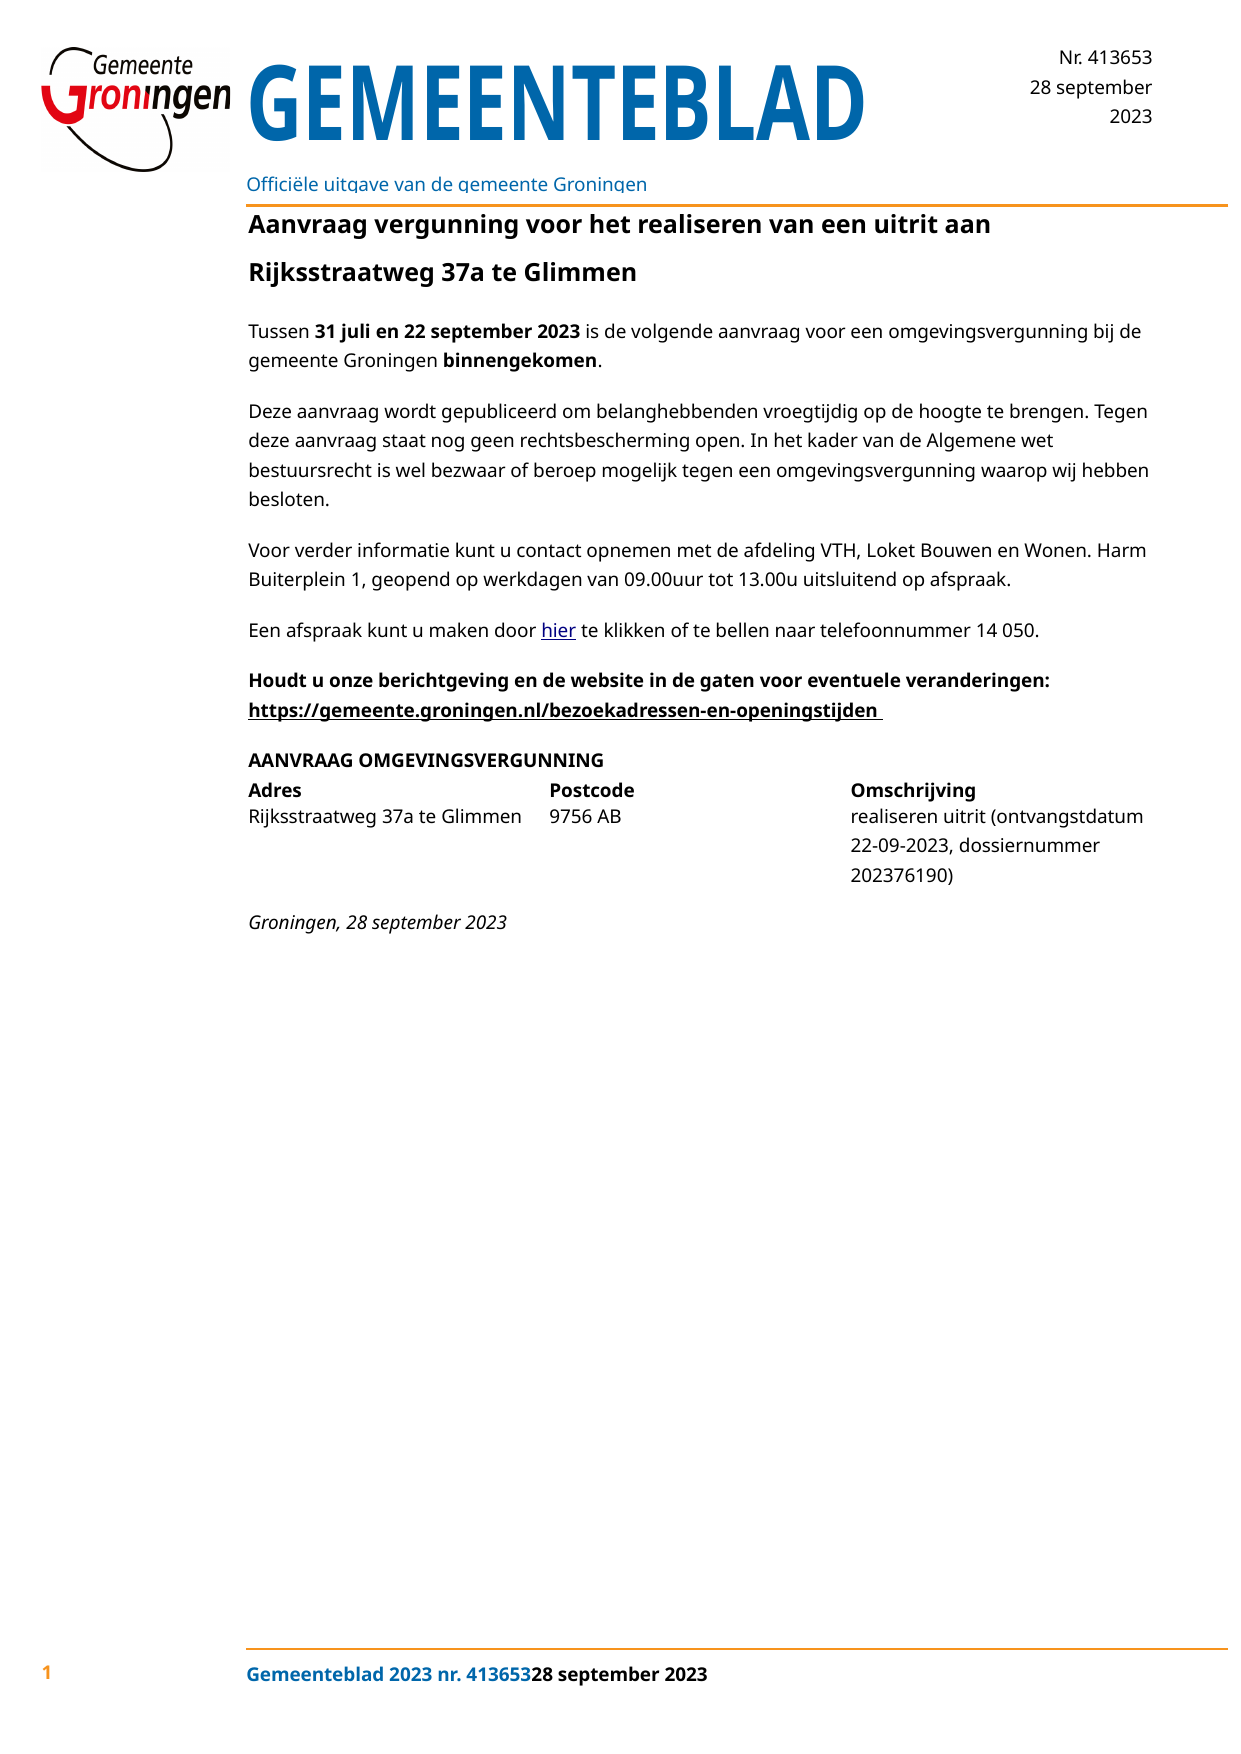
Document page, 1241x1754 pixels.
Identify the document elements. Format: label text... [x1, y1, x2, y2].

text AANVRAAG OMGEVINGSVERGUNNING [248, 747, 1152, 773]
table_cell Rijksstraatweg 37a te Glimmen [248, 803, 549, 888]
picture [41, 47, 231, 172]
table_header Omschrijving [850, 777, 1152, 803]
text Tussen 31 juli en 22 september 2023 is de volgende aanvraag voor een omgevingsvergunning bij de gemeente Groningen binnengekomen. [248, 318, 1152, 373]
text Aanvraag vergunning voor het realiseren van een uitrit aan Rijksstraatweg 37a te Glimmen [248, 207, 1152, 288]
text Een afspraak kunt u maken door hier te klikken of te bellen naar telefoonnummer 14 050. [248, 617, 1152, 643]
text Deze aanvraag wordt gepubliceerd om belanghebbenden vroegtijdig op de hoogte te brengen. Tegen deze aanvraag staat nog geen rechtsbescherming open. In het kader van de Algemene wet bestuursrecht is wel bezwaar of beroep mogelijk tegen een omgevingsvergunning waarop wij hebben besloten. [248, 398, 1152, 512]
table_header Adres [248, 777, 549, 803]
table_cell 9756 AB [549, 803, 850, 888]
text Voor verder informatie kunt u contact opnemen met de afdeling VTH, Loket Bouwen en Wonen. Harm Buiterplein 1, geopend op werkdagen van 09.00uur tot 13.00u uitsluitend op afspraak. [248, 537, 1152, 592]
text Houdt u onze berichtgeving en de website in de gaten voor eventuele veranderingen: https://gemeente.groningen.nl/bezoekadressen-en-openingstijden [248, 667, 1152, 723]
text Groningen, 28 september 2023 [248, 909, 1152, 935]
table_header Postcode [549, 777, 850, 803]
table_cell realiseren uitrit (ontvangstdatum 22-09-2023, dossiernummer 202376190) [850, 803, 1152, 888]
